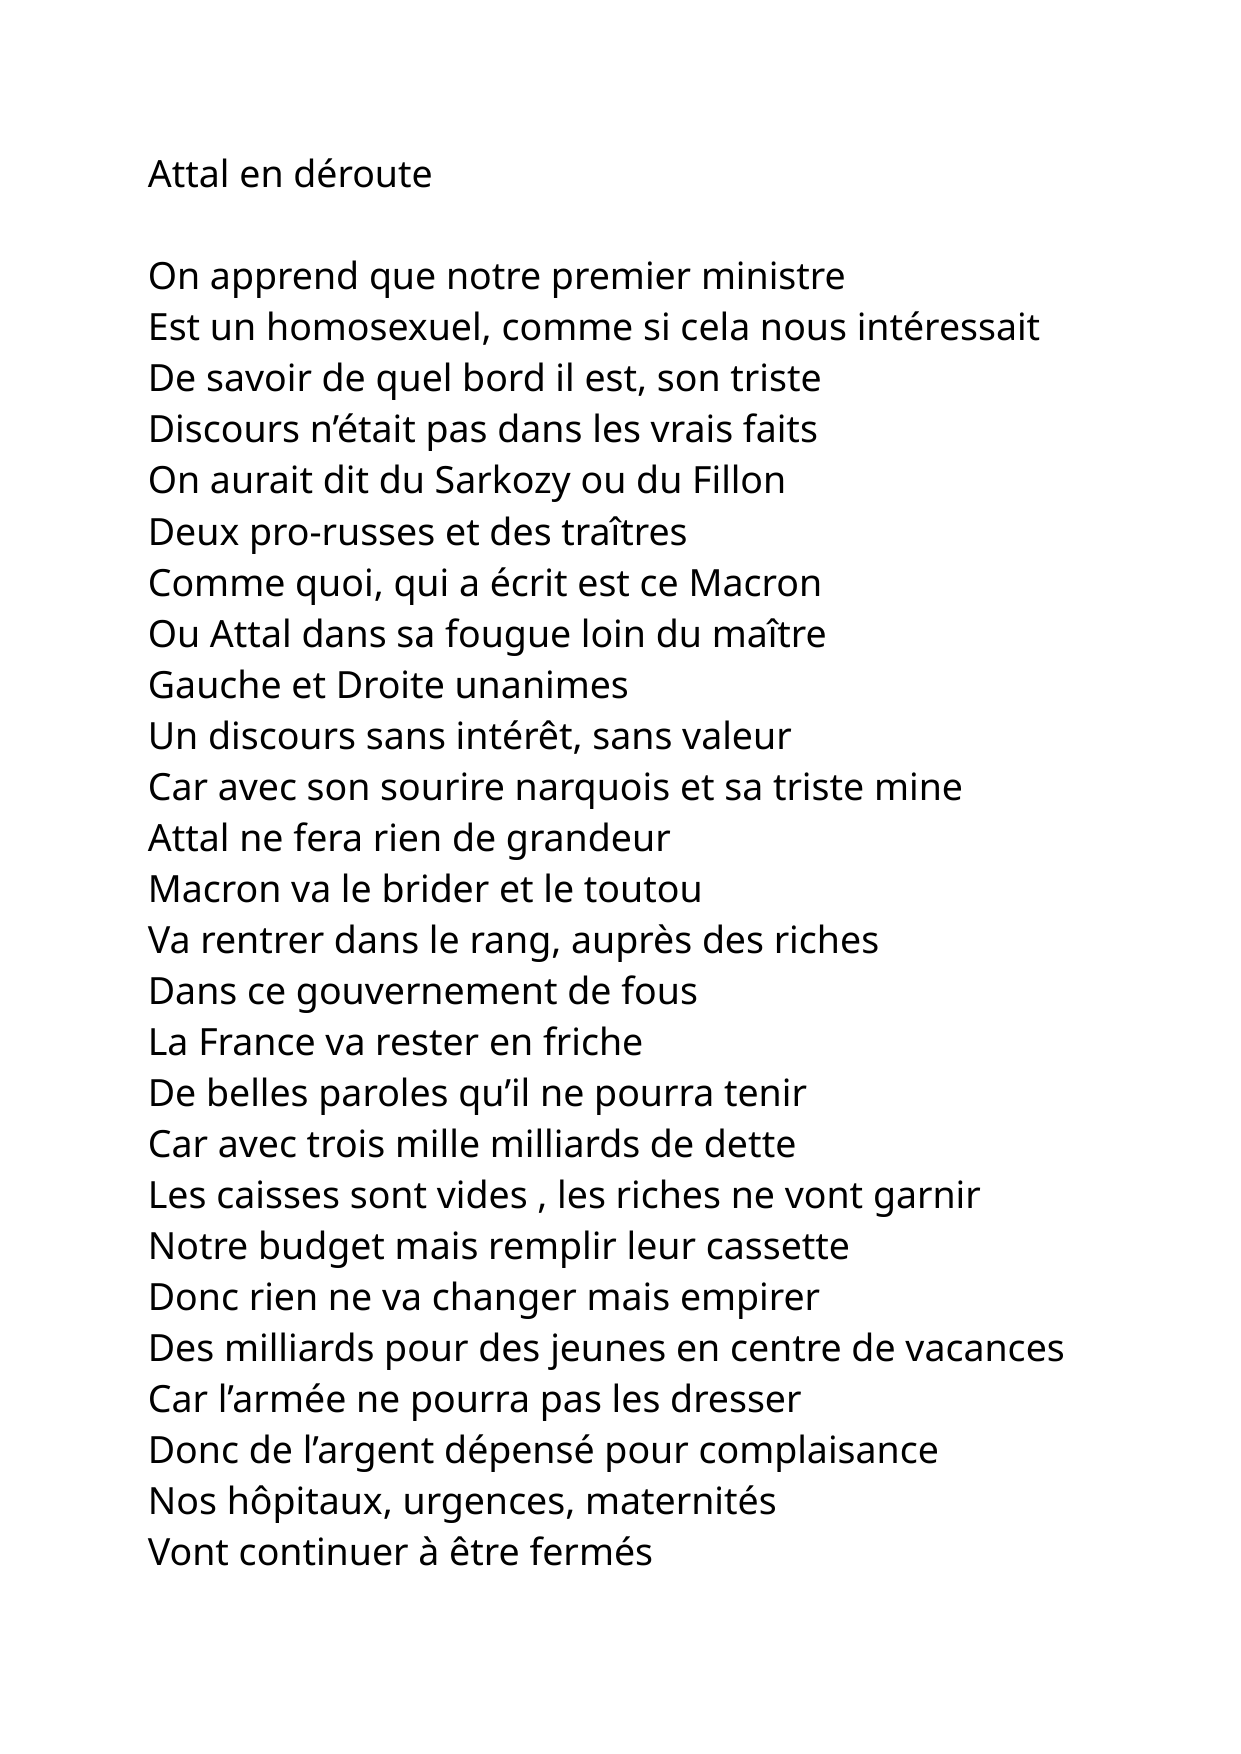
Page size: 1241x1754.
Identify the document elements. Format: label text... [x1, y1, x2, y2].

text Donc rien ne va changer mais empirer [148, 1271, 1093, 1322]
text Deux pro-russes et des traîtres [148, 505, 1093, 556]
text Va rentrer dans le rang, auprès des riches [148, 913, 1093, 964]
text Est un homosexuel, comme si cela nous intéressait [148, 301, 1093, 352]
text Car avec son sourire narquois et sa triste mine [148, 760, 1093, 811]
text Nos hôpitaux, urgences, maternités [148, 1475, 1093, 1526]
text Dans ce gouvernement de fous [148, 964, 1093, 1015]
text Attal ne fera rien de grandeur [148, 811, 1093, 862]
text On aurait dit du Sarkozy ou du Fillon [148, 454, 1093, 505]
text Car l’armée ne pourra pas les dresser [148, 1373, 1093, 1424]
text Ou Attal dans sa fougue loin du maître [148, 607, 1093, 658]
text Discours n’était pas dans les vrais faits [148, 403, 1093, 454]
text Les caisses sont vides , les riches ne vont garnir [148, 1168, 1093, 1219]
text Donc de l’argent dépensé pour complaisance [148, 1424, 1093, 1475]
text Des milliards pour des jeunes en centre de vacances [148, 1322, 1093, 1373]
text Comme quoi, qui a écrit est ce Macron [148, 556, 1093, 607]
text On apprend que notre premier ministre [148, 250, 1093, 301]
text Un discours sans intérêt, sans valeur [148, 709, 1093, 760]
text Notre budget mais remplir leur cassette [148, 1219, 1093, 1271]
text Gauche et Droite unanimes [148, 658, 1093, 709]
text De belles paroles qu’il ne pourra tenir [148, 1066, 1093, 1117]
text Attal en déroute [148, 148, 1093, 199]
text De savoir de quel bord il est, son triste [148, 352, 1093, 403]
text Car avec trois mille milliards de dette [148, 1117, 1093, 1168]
text Vont continuer à être fermés [148, 1526, 1093, 1577]
text La France va rester en friche [148, 1015, 1093, 1066]
text Macron va le brider et le toutou [148, 862, 1093, 913]
